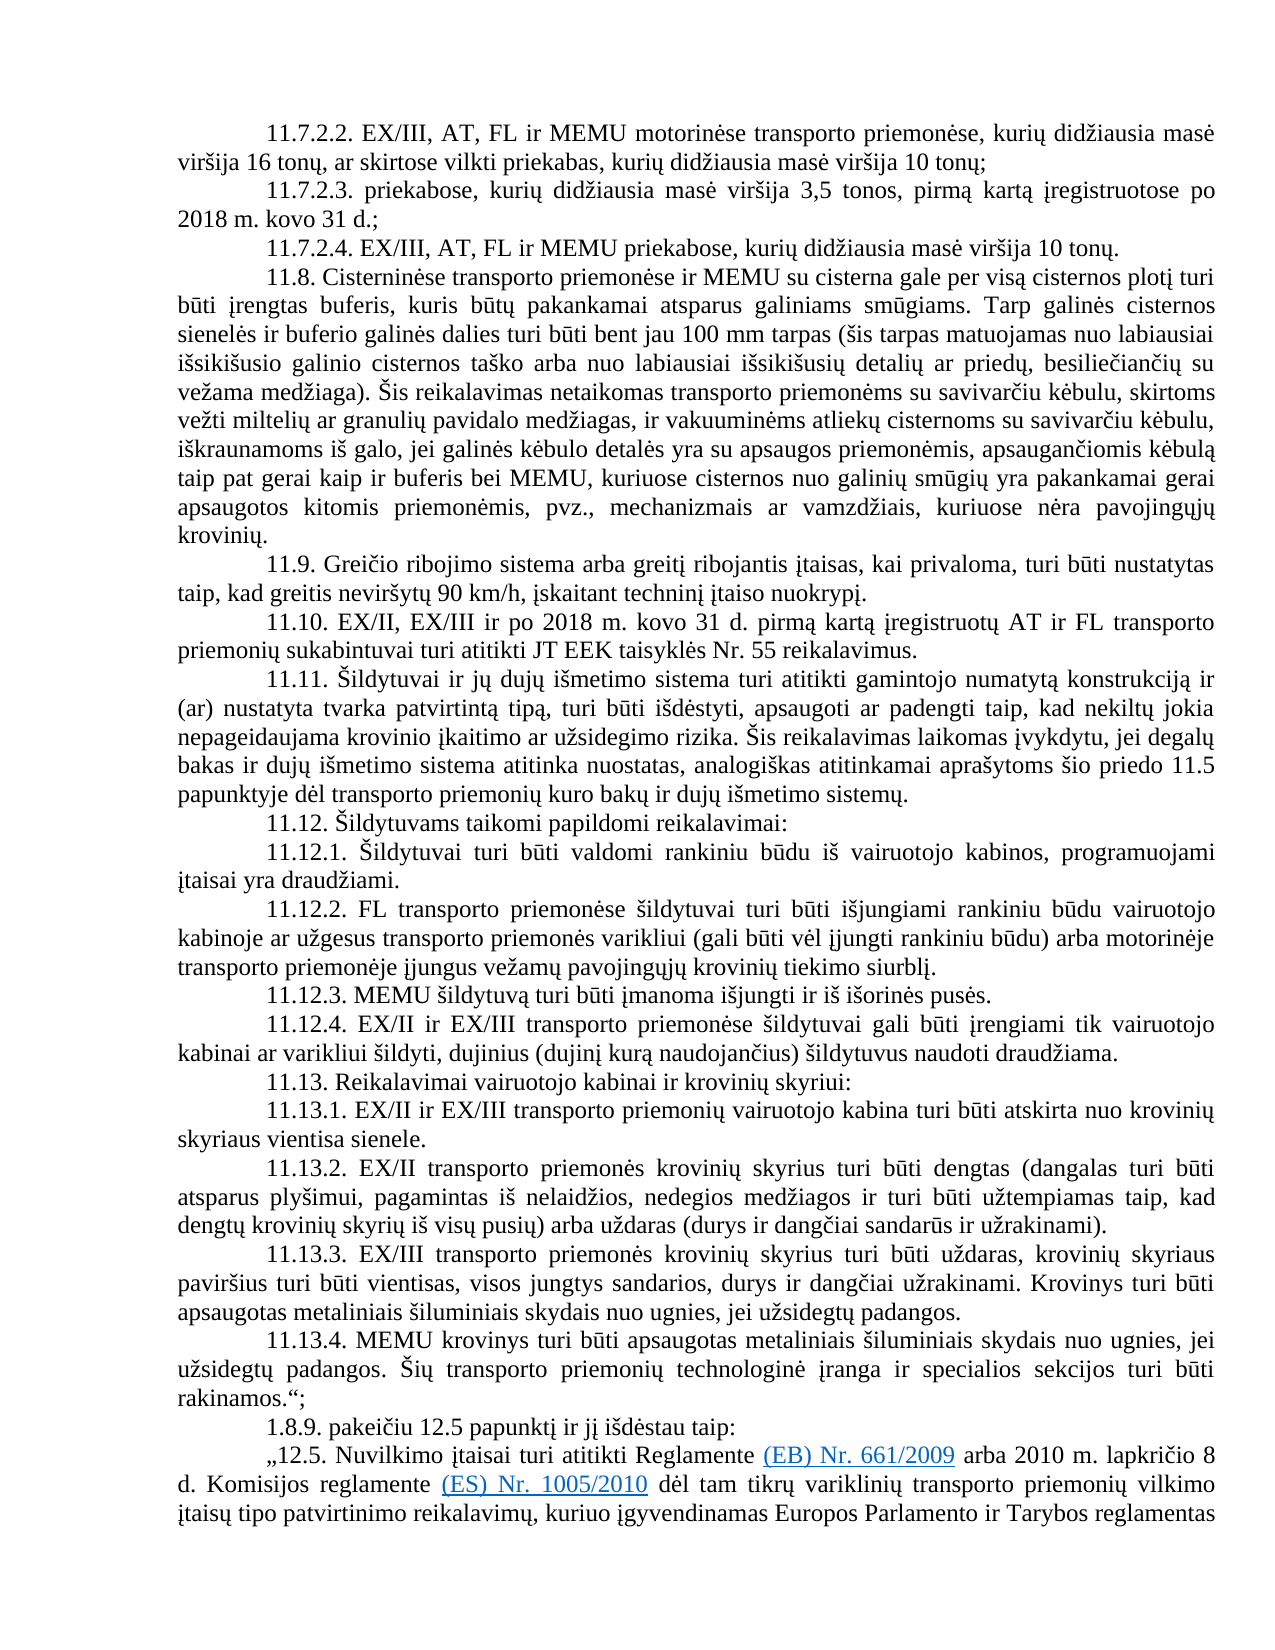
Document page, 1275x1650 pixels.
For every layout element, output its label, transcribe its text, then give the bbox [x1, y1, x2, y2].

text 11.7.2.2. EX/III, AT, FL ir MEMU motorinėse transporto priemonėse, kurių didžiausia masė viršija 16 tonų, ar skirtose vilkti priekabas, kurių didžiausia masė viršija 10 tonų; [177, 118, 1216, 176]
text „12.5. Nuvilkimo įtaisai turi atitikti Reglamente (EB) Nr. 661/2009 arba 2010 m. lapkričio 8 d. Komisijos reglamente (ES) Nr. 1005/2010 dėl tam tikrų variklinių transporto priemonių vilkimo įtaisų tipo patvirtinimo reikalavimų, kuriuo įgyvendinamas Europos Parlamento ir Tarybos reglamentas [177, 1441, 1216, 1527]
text 11.13. Reikalavimai vairuotojo kabinai ir krovinių skyriui: [177, 1067, 1216, 1096]
text 11.7.2.3. priekabose, kurių didžiausia masė viršija 3,5 tonos, pirmą kartą įregistruotose po 2018 m. kovo 31 d.; [177, 176, 1216, 233]
text 11.13.3. EX/III transporto priemonės krovinių skyrius turi būti uždaras, krovinių skyriaus paviršius turi būti vientisas, visos jungtys sandarios, durys ir dangčiai užrakinami. Krovinys turi būti apsaugotas metaliniais šiluminiais skydais nuo ugnies, jei užsidegtų padangos. [177, 1239, 1216, 1326]
text 11.13.4. MEMU krovinys turi būti apsaugotas metaliniais šiluminiais skydais nuo ugnies, jei užsidegtų padangos. Šių transporto priemonių technologinė įranga ir specialios sekcijos turi būti rakinamos.“; [177, 1326, 1216, 1412]
text 11.8. Cisterninėse transporto priemonėse ir MEMU su cisterna gale per visą cisternos plotį turi būti įrengtas buferis, kuris būtų pakankamai atsparus galiniams smūgiams. Tarp galinės cisternos sienelės ir buferio galinės dalies turi būti bent jau 100 mm tarpas (šis tarpas matuojamas nuo labiausiai išsikišusio galinio cisternos taško arba nuo labiausiai išsikišusių detalių ar priedų, besiliečiančių su vežama medžiaga). Šis reikalavimas netaikomas transporto priemonėms su savivarčiu kėbulu, skirtoms vežti miltelių ar granulių pavidalo medžiagas, ir vakuuminėms atliekų cisternoms su savivarčiu kėbulu, iškraunamoms iš galo, jei galinės kėbulo detalės yra su apsaugos priemonėmis, apsaugančiomis kėbulą taip pat gerai kaip ir buferis bei MEMU, kuriuose cisternos nuo galinių smūgių yra pakankamai gerai apsaugotos kitomis priemonėmis, pvz., mechanizmais ar vamzdžiais, kuriuose nėra pavojingųjų krovinių. [177, 262, 1216, 549]
text 11.12.2. FL transporto priemonėse šildytuvai turi būti išjungiami rankiniu būdu vairuotojo kabinoje ar užgesus transporto priemonės varikliui (gali būti vėl įjungti rankiniu būdu) arba motorinėje transporto priemonėje įjungus vežamų pavojingųjų krovinių tiekimo siurblį. [177, 894, 1216, 981]
text 11.12.1. Šildytuvai turi būti valdomi rankiniu būdu iš vairuotojo kabinos, programuojami įtaisai yra draudžiami. [177, 837, 1216, 894]
text 11.7.2.4. EX/III, AT, FL ir MEMU priekabose, kurių didžiausia masė viršija 10 tonų. [177, 233, 1216, 262]
text 11.12.3. MEMU šildytuvą turi būti įmanoma išjungti ir iš išorinės pusės. [177, 981, 1216, 1009]
text 1.8.9. pakeičiu 12.5 papunktį ir jį išdėstau taip: [177, 1412, 1216, 1441]
text 11.13.2. EX/II transporto priemonės krovinių skyrius turi būti dengtas (dangalas turi būti atsparus plyšimui, pagamintas iš nelaidžios, nedegios medžiagos ir turi būti užtempiamas taip, kad dengtų krovinių skyrių iš visų pusių) arba uždaras (durys ir dangčiai sandarūs ir užrakinami). [177, 1153, 1216, 1239]
text 11.11. Šildytuvai ir jų dujų išmetimo sistema turi atitikti gamintojo numatytą konstrukciją ir (ar) nustatyta tvarka patvirtintą tipą, turi būti išdėstyti, apsaugoti ar padengti taip, kad nekiltų jokia nepageidaujama krovinio įkaitimo ar užsidegimo rizika. Šis reikalavimas laikomas įvykdytu, jei degalų bakas ir dujų išmetimo sistema atitinka nuostatas, analogiškas atitinkamai aprašytoms šio priedo 11.5 papunktyje dėl transporto priemonių kuro bakų ir dujų išmetimo sistemų. [177, 664, 1216, 808]
text 11.9. Greičio ribojimo sistema arba greitį ribojantis įtaisas, kai privaloma, turi būti nustatytas taip, kad greitis neviršytų 90 km/h, įskaitant techninį įtaiso nuokrypį. [177, 549, 1216, 607]
text 11.13.1. EX/II ir EX/III transporto priemonių vairuotojo kabina turi būti atskirta nuo krovinių skyriaus vientisa sienele. [177, 1096, 1216, 1153]
text 11.12.4. EX/II ir EX/III transporto priemonėse šildytuvai gali būti įrengiami tik vairuotojo kabinai ar varikliui šildyti, dujinius (dujinį kurą naudojančius) šildytuvus naudoti draudžiama. [177, 1009, 1216, 1067]
text 11.12. Šildytuvams taikomi papildomi reikalavimai: [177, 808, 1216, 837]
text 11.10. EX/II, EX/III ir po 2018 m. kovo 31 d. pirmą kartą įregistruotų AT ir FL transporto priemonių sukabintuvai turi atitikti JT EEK taisyklės Nr. 55 reikalavimus. [177, 607, 1216, 664]
